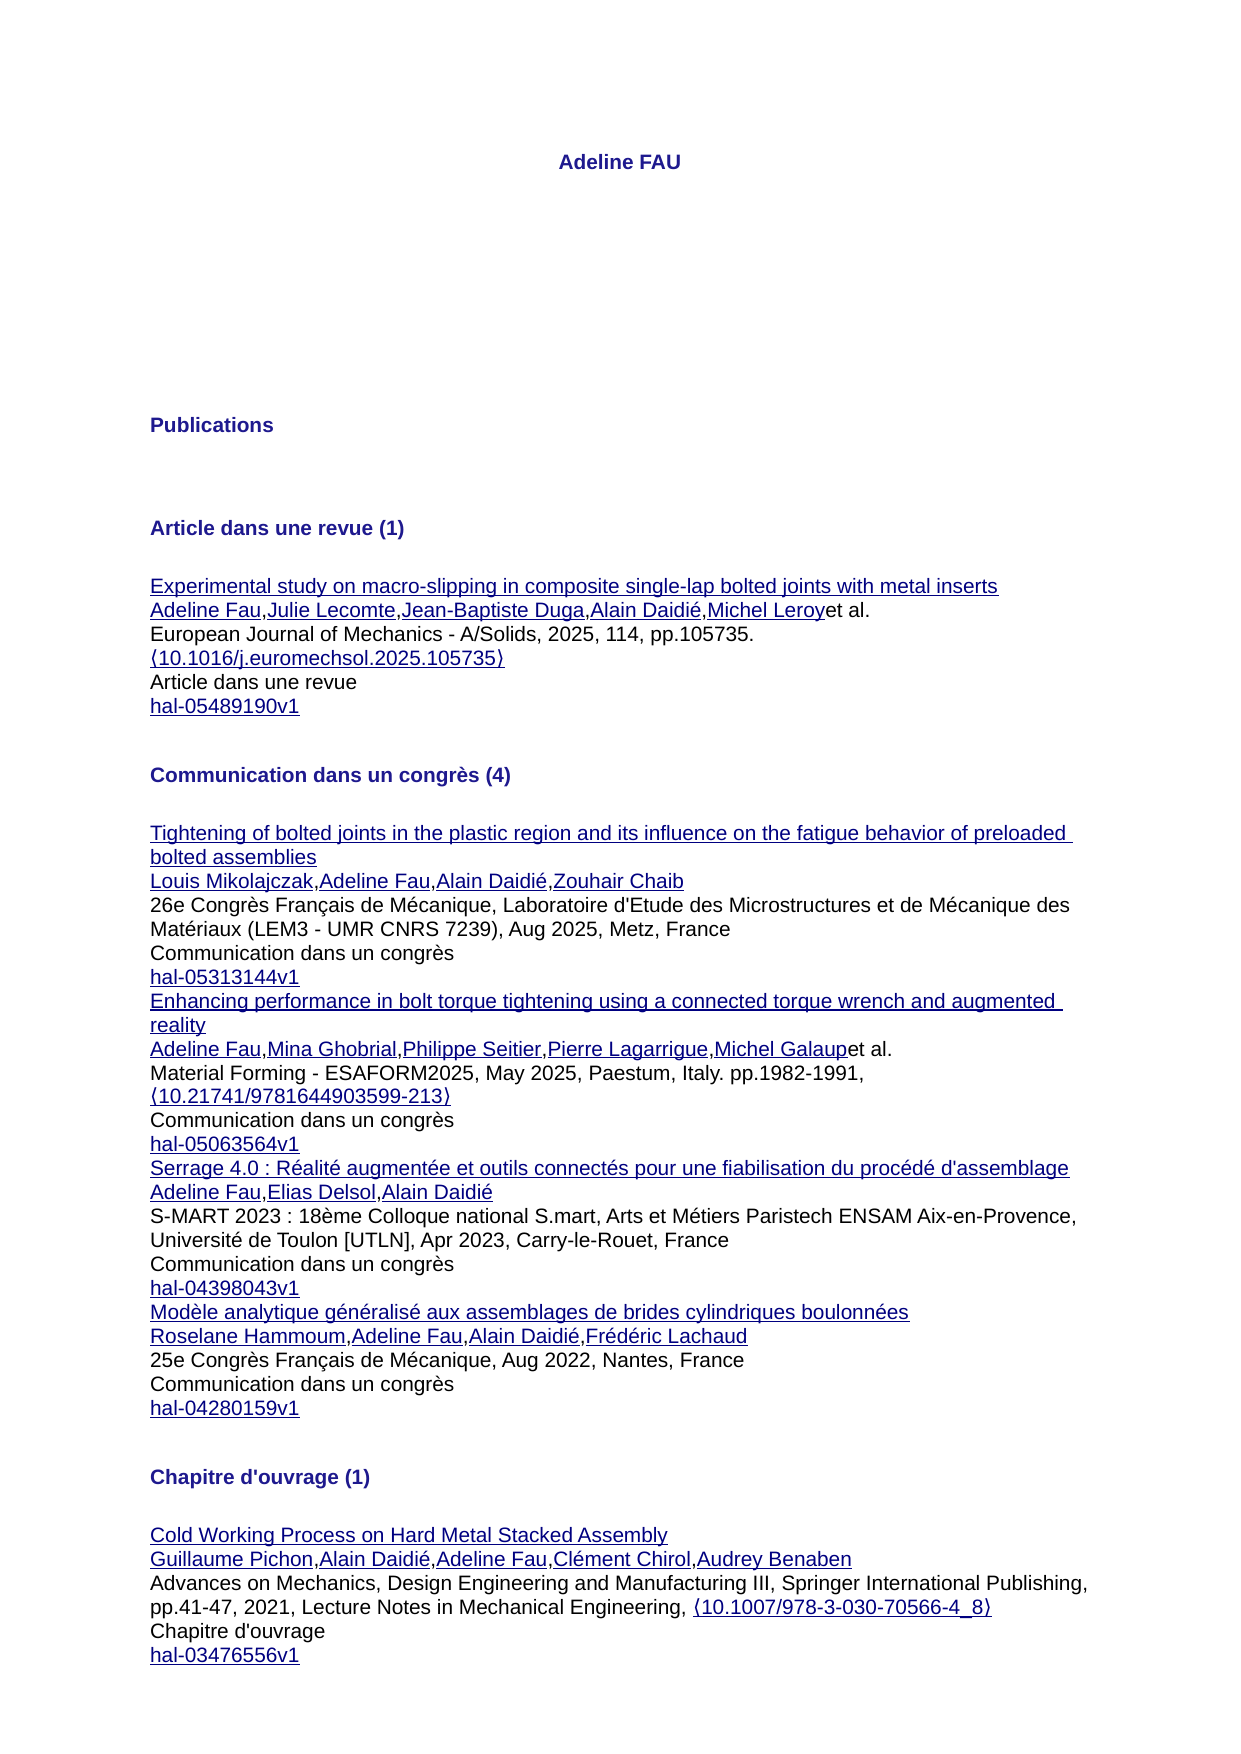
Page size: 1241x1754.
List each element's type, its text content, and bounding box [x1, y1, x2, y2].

table_header Cold Working Process on Hard Metal Stacked Assembly Guillaume Pichon,Alain Daidié,Adeline Fau,Clément Chirol,Audrey Benaben Advances on Mechanics, Design Engineering and Manufacturing III, Springer International Publishing, pp.41-47, 2021, Lecture Notes in Mechanical Engineering, ⟨10.1007/978-3-030-70566-4_8⟩ Chapitre d'ouvrage hal-03476556v1 [150, 1523, 1090, 1667]
subtitle Chapitre d'ouvrage (1) [150, 1464, 1090, 1488]
table_header Experimental study on macro-slipping in composite single-lap bolted joints with metal inserts Adeline Fau,Julie Lecomte,Jean-Baptiste Duga,Alain Daidié,Michel Leroyet al. European Journal of Mechanics - A/Solids, 2025, 114, pp.105735. ⟨10.1016/j.euromechsol.2025.105735⟩ Article dans une revue hal-05489190v1 [150, 574, 1090, 718]
table_cell Enhancing performance in bolt torque tightening using a connected torque wrench and augmented reality Adeline Fau,Mina Ghobrial,Philippe Seitier,Pierre Lagarrigue,Michel Galaupet al. Material Forming - ESAFORM2025, May 2025, Paestum, Italy. pp.1982-1991, ⟨10.21741/9781644903599-213⟩ Communication dans un congrès hal-05063564v1 [150, 989, 1090, 1156]
table_header Tightening of bolted joints in the plastic region and its influence on the fatigue behavior of preloaded bolted assemblies Louis Mikolajczak,Adeline Fau,Alain Daidié,Zouhair Chaib 26e Congrès Français de Mécanique, Laboratoire d'Etude des Microstructures et de Mécanique des Matériaux (LEM3 - UMR CNRS 7239), Aug 2025, Metz, France Communication dans un congrès hal-05313144v1 [150, 821, 1090, 988]
subtitle Article dans une revue (1) [150, 516, 1090, 539]
table_cell Modèle analytique généralisé aux assemblages de brides cylindriques boulonnées Roselane Hammoum,Adeline Fau,Alain Daidié,Frédéric Lachaud 25e Congrès Français de Mécanique, Aug 2022, Nantes, France Communication dans un congrès hal-04280159v1 [150, 1300, 1090, 1420]
subtitle Adeline FAU [150, 150, 1090, 174]
subtitle Publications [150, 412, 1090, 436]
table_cell Serrage 4.0 : Réalité augmentée et outils connectés pour une fiabilisation du procédé d'assemblage Adeline Fau,Elias Delsol,Alain Daidié S-MART 2023 : 18ème Colloque national S.mart, Arts et Métiers Paristech ENSAM Aix-en-Provence, Université de Toulon [UTLN], Apr 2023, Carry-le-Rouet, France Communication dans un congrès hal-04398043v1 [150, 1156, 1090, 1300]
subtitle Communication dans un congrès (4) [150, 762, 1090, 786]
